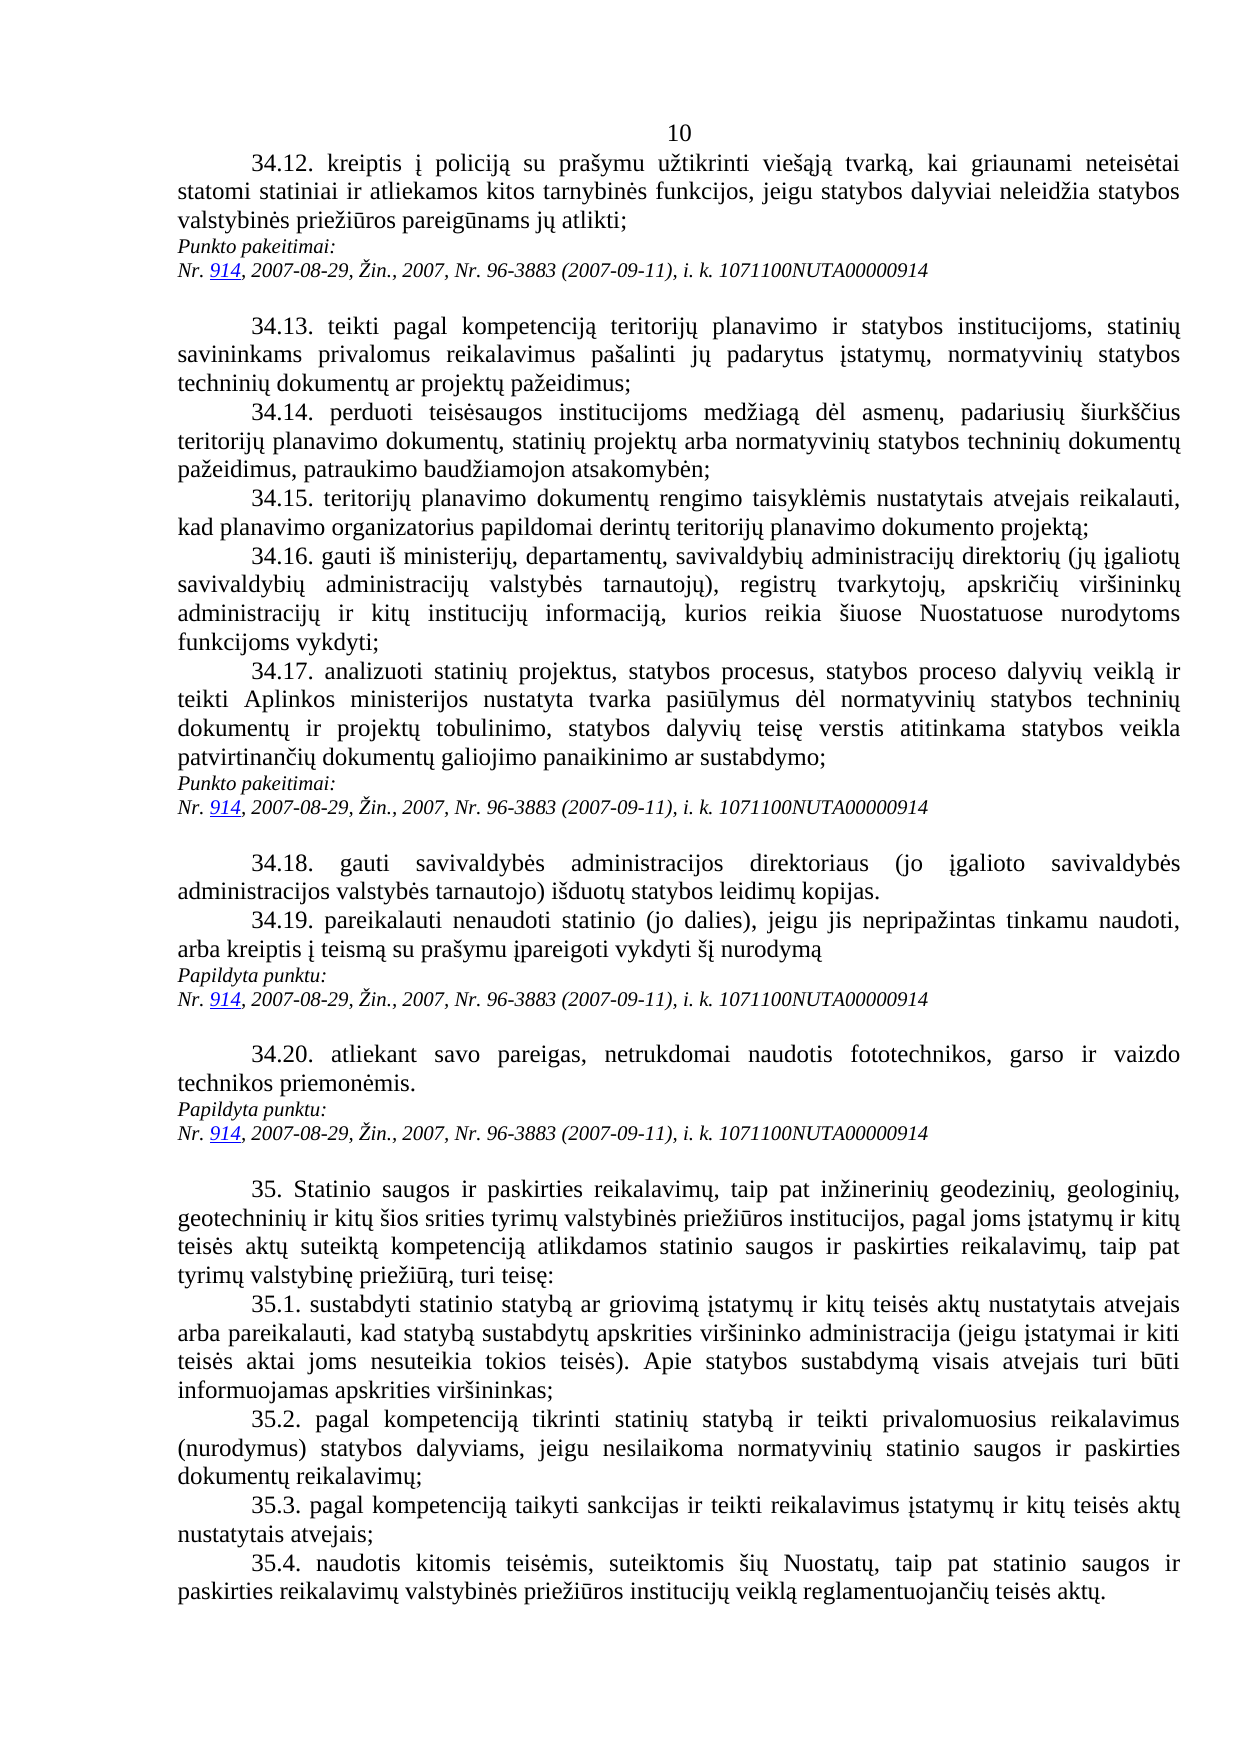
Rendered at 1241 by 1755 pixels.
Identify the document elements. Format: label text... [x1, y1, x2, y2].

text Punkto pakeitimai: [177, 771, 1181, 795]
text 34.18. gauti savivaldybės administracijos direktoriaus (jo įgalioto savivaldybės administracijos valstybės tarnautojo) išduotų statybos leidimų kopijas. [177, 848, 1181, 905]
text 34.12. kreiptis į policiją su prašymu užtikrinti viešąją tvarką, kai griaunami neteisėtai statomi statiniai ir atliekamos kitos tarnybinės funkcijos, jeigu statybos dalyviai neleidžia statybos valstybinės priežiūros pareigūnams jų atlikti; [177, 148, 1181, 234]
text Nr. 914, 2007-08-29, Žin., 2007, Nr. 96-3883 (2007-09-11), i. k. 1071100NUTA00000914 [177, 258, 1181, 282]
text 35.4. naudotis kitomis teisėmis, suteiktomis šių Nuostatų, taip pat statinio saugos ir paskirties reikalavimų valstybinės priežiūros institucijų veiklą reglamentuojančių teisės aktų. [177, 1548, 1181, 1605]
text 35.1. sustabdyti statinio statybą ar griovimą įstatymų ir kitų teisės aktų nustatytais atvejais arba pareikalauti, kad statybą sustabdytų apskrities viršininko administracija (jeigu įstatymai ir kiti teisės aktai joms nesuteikia tokios teisės). Apie statybos sustabdymą visais atvejais turi būti informuojamas apskrities viršininkas; [177, 1289, 1181, 1404]
text 34.20. atliekant savo pareigas, netrukdomai naudotis fototechnikos, garso ir vaizdo technikos priemonėmis. [177, 1039, 1181, 1097]
text Nr. 914, 2007-08-29, Žin., 2007, Nr. 96-3883 (2007-09-11), i. k. 1071100NUTA00000914 [177, 987, 1181, 1011]
text 34.19. pareikalauti nenaudoti statinio (jo dalies), jeigu jis nepripažintas tinkamu naudoti, arba kreiptis į teismą su prašymu įpareigoti vykdyti šį nurodymą [177, 905, 1181, 963]
text 34.14. perduoti teisėsaugos institucijoms medžiagą dėl asmenų, padariusių šiurkščius teritorijų planavimo dokumentų, statinių projektų arba normatyvinių statybos techninių dokumentų pažeidimus, patraukimo baudžiamojon atsakomybėn; [177, 397, 1181, 483]
text Nr. 914, 2007-08-29, Žin., 2007, Nr. 96-3883 (2007-09-11), i. k. 1071100NUTA00000914 [177, 1121, 1181, 1145]
text 35.2. pagal kompetenciją tikrinti statinių statybą ir teikti privalomuosius reikalavimus (nurodymus) statybos dalyviams, jeigu nesilaikoma normatyvinių statinio saugos ir paskirties dokumentų reikalavimų; [177, 1404, 1181, 1490]
text Papildyta punktu: [177, 1097, 1181, 1121]
text 34.13. teikti pagal kompetenciją teritorijų planavimo ir statybos institucijoms, statinių savininkams privalomus reikalavimus pašalinti jų padarytus įstatymų, normatyvinių statybos techninių dokumentų ar projektų pažeidimus; [177, 311, 1181, 397]
text 34.15. teritorijų planavimo dokumentų rengimo taisyklėmis nustatytais atvejais reikalauti, kad planavimo organizatorius papildomai derintų teritorijų planavimo dokumento projektą; [177, 483, 1181, 541]
text 34.16. gauti iš ministerijų, departamentų, savivaldybių administracijų direktorių (jų įgaliotų savivaldybių administracijų valstybės tarnautojų), registrų tvarkytojų, apskričių viršininkų administracijų ir kitų institucijų informaciją, kurios reikia šiuose Nuostatuose nurodytoms funkcijoms vykdyti; [177, 541, 1181, 656]
text 35. Statinio saugos ir paskirties reikalavimų, taip pat inžinerinių geodezinių, geologinių, geotechninių ir kitų šios srities tyrimų valstybinės priežiūros institucijos, pagal joms įstatymų ir kitų teisės aktų suteiktą kompetenciją atlikdamos statinio saugos ir paskirties reikalavimų, taip pat tyrimų valstybinę priežiūrą, turi teisę: [177, 1174, 1181, 1289]
text Nr. 914, 2007-08-29, Žin., 2007, Nr. 96-3883 (2007-09-11), i. k. 1071100NUTA00000914 [177, 795, 1181, 819]
text 34.17. analizuoti statinių projektus, statybos procesus, statybos proceso dalyvių veiklą ir teikti Aplinkos ministerijos nustatyta tvarka pasiūlymus dėl normatyvinių statybos techninių dokumentų ir projektų tobulinimo, statybos dalyvių teisę verstis atitinkama statybos veikla patvirtinančių dokumentų galiojimo panaikinimo ar sustabdymo; [177, 656, 1181, 771]
text 35.3. pagal kompetenciją taikyti sankcijas ir teikti reikalavimus įstatymų ir kitų teisės aktų nustatytais atvejais; [177, 1490, 1181, 1548]
text Papildyta punktu: [177, 963, 1181, 987]
text Punkto pakeitimai: [177, 234, 1181, 258]
